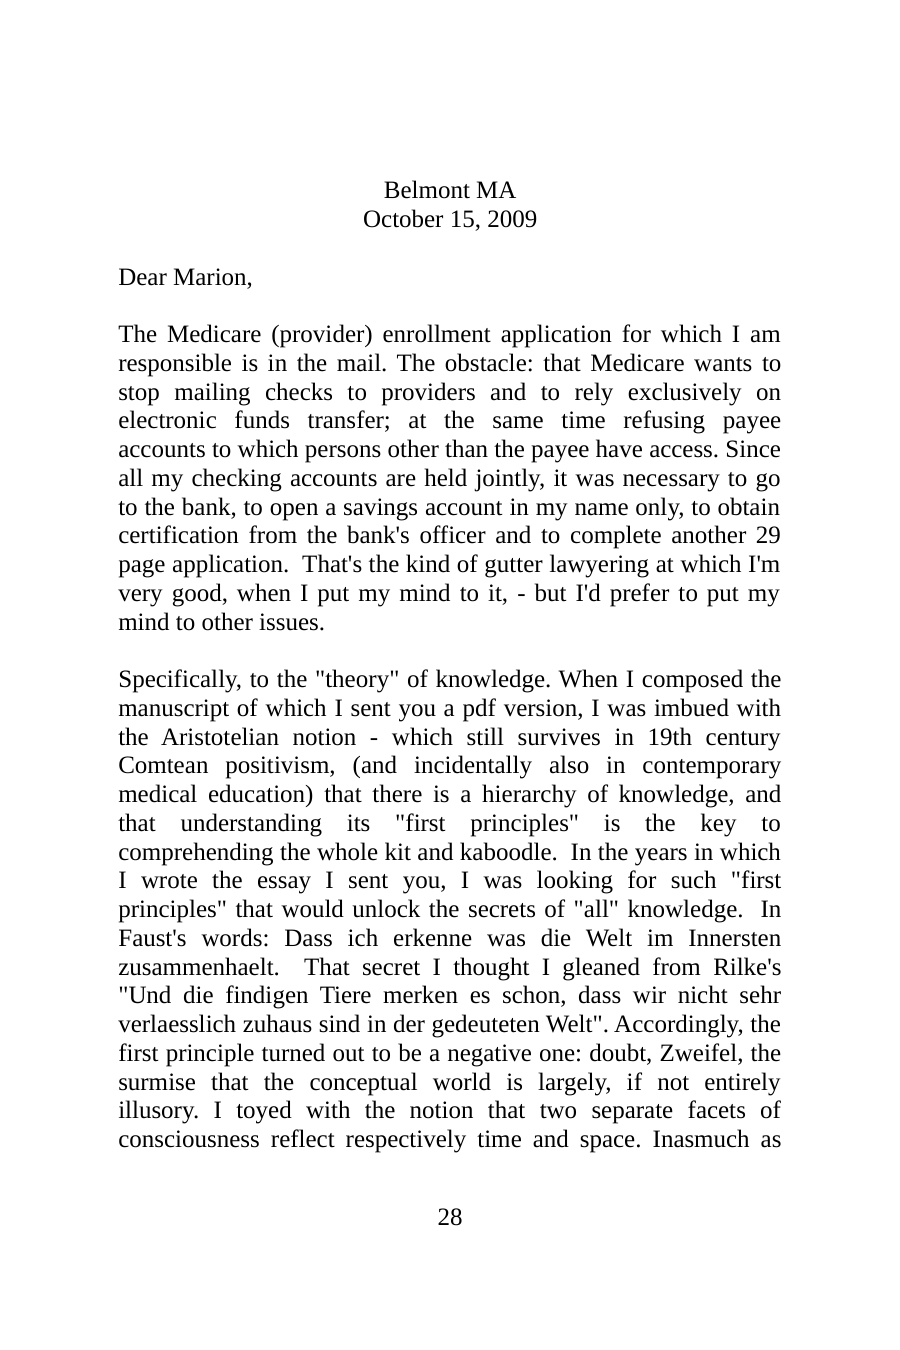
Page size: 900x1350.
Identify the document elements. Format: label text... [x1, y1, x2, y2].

text Dear Marion, [118, 262, 782, 291]
text October 15, 2009 [118, 204, 782, 233]
text Belmont MA [118, 176, 782, 204]
text The Medicare (provider) enrollment application for which I am responsible is in the mail. The obstacle: that Medicare wants to stop mailing checks to providers and to rely exclusively on electronic funds transfer; at the same time refusing payee accounts to which persons other than the payee have access. Since all my checking accounts are held jointly, it was necessary to go to the bank, to open a savings account in my name only, to obtain certification from the bank's officer and to complete another 29 page application. That's the kind of gutter lawyering at which I'm very good, when I put my mind to it, - but I'd prefer to put my mind to other issues. [118, 319, 782, 636]
text Specifically, to the "theory" of knowledge. When I composed the manuscript of which I sent you a pdf version, I was imbued with the Aristotelian notion - which still survives in 19th century Comtean positivism, (and incidentally also in contemporary medical education) that there is a hierarchy of knowledge, and that understanding its "first principles" is the key to comprehending the whole kit and kaboodle. In the years in which I wrote the essay I sent you, I was looking for such "first principles" that would unlock the secrets of "all" knowledge. In Faust's words: Dass ich erkenne was die Welt im Innersten zusammenhaelt. That secret I thought I gleaned from Rilke's "Und die findigen Tiere merken es schon, dass wir nicht sehr verlaesslich zuhaus sind in der gedeuteten Welt". Accordingly, the first principle turned out to be a negative one: doubt, Zweifel, the surmise that the conceptual world is largely, if not entirely illusory. I toyed with the notion that two separate facets of consciousness reflect respectively time and space. Inasmuch as [118, 664, 782, 1153]
